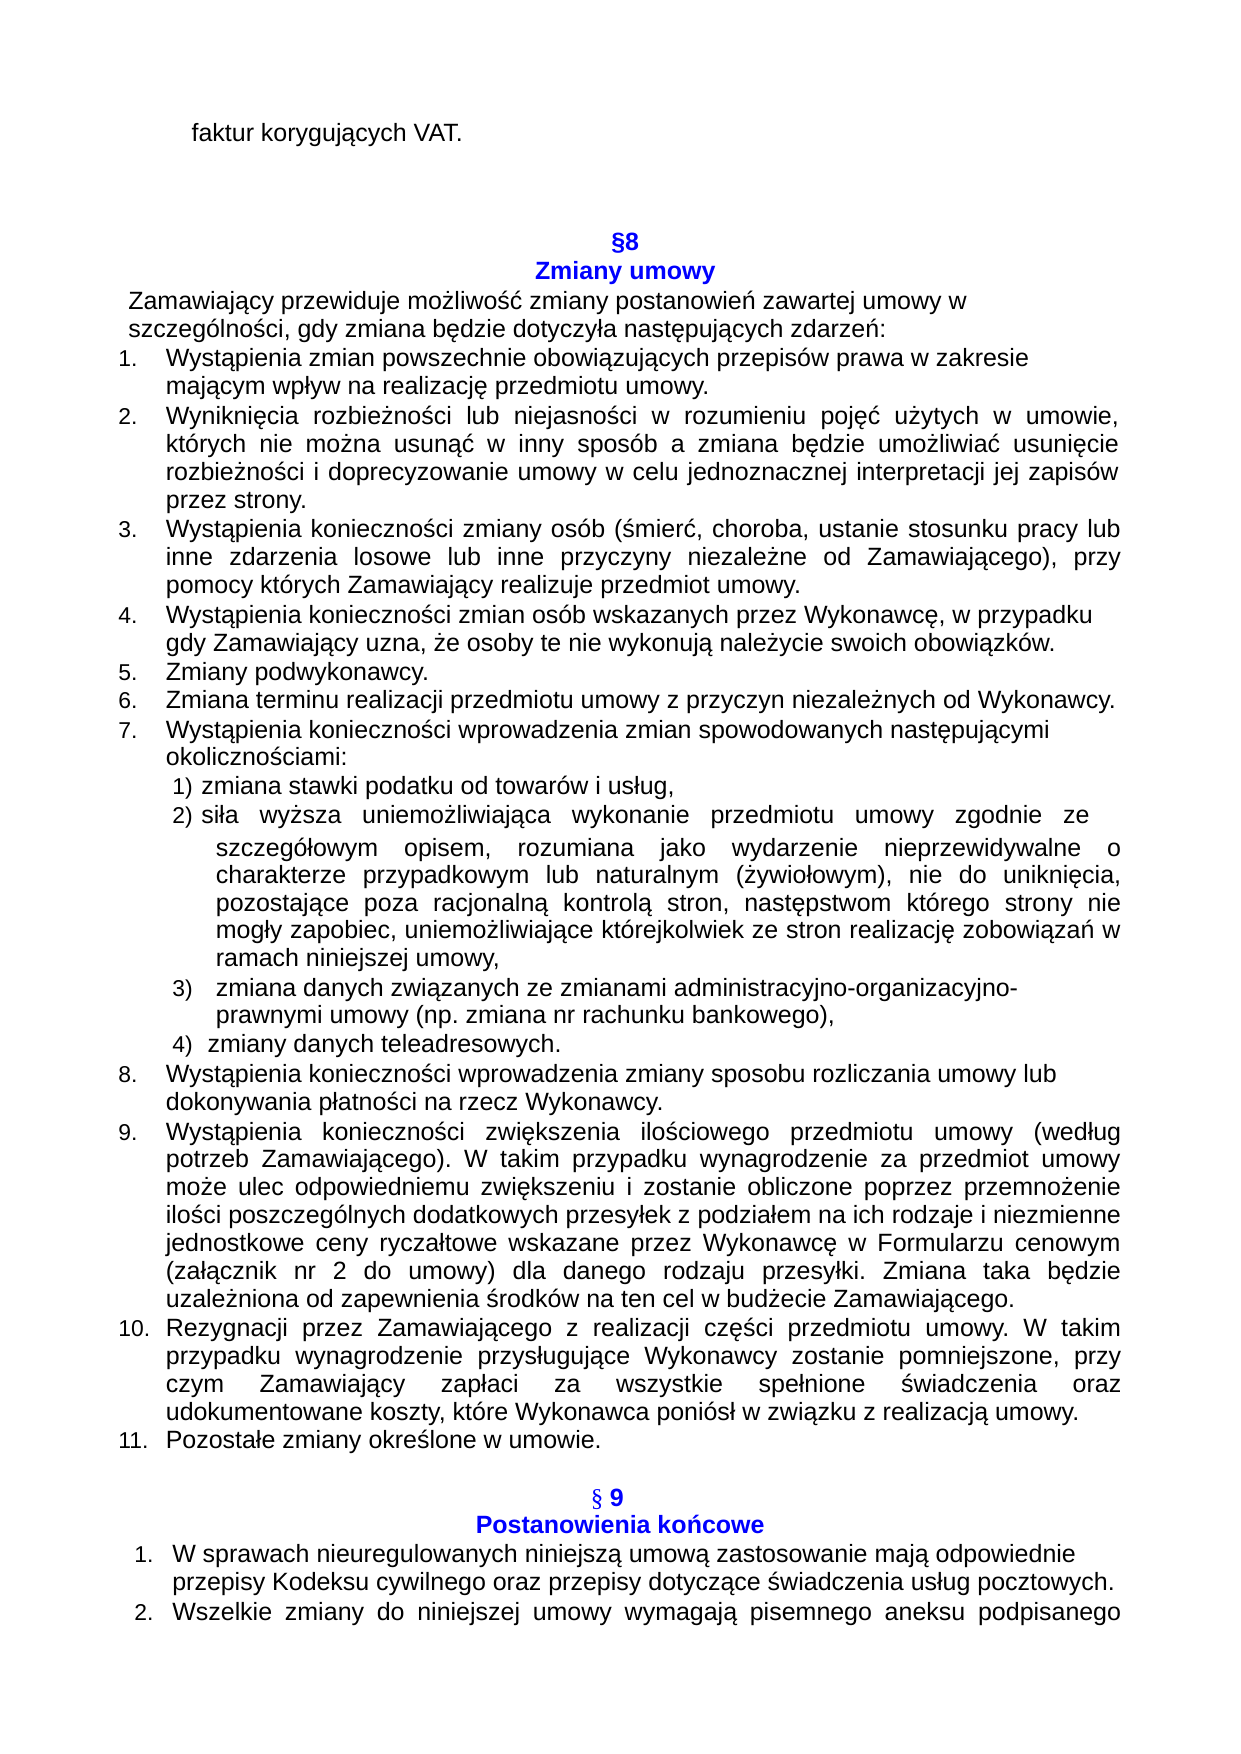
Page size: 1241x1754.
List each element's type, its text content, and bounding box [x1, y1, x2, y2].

text Zmiany umowy [118, 256, 1132, 285]
list Wyniknięcia rozbieżności lub niejasności w rozumieniu pojęć użytych w umowie, których nie można usunąć w inny sposób a zmiana będzie umożliwiać usunięcie rozbieżności i doprecyzowanie umowy w celu jednoznacznej interpretacji jej zapisów przez strony. [118, 401, 1120, 513]
list Wystąpienia konieczności wprowadzenia zmiany sposobu rozliczania umowy lub dokonywania płatności na rzecz Wykonawcy. [118, 1059, 1120, 1115]
list Rezygnacji przez Zamawiającego z realizacji części przedmiotu umowy. W takim przypadku wynagrodzenie przysługujące Wykonawcy zostanie pomniejszone, przy czym Zamawiający zapłaci za wszystkie spełnione świadczenia oraz udokumentowane koszty, które Wykonawca poniósł w związku z realizacją umowy. [118, 1313, 1122, 1425]
text Zamawiający przewiduje możliwość zmiany postanowień zawartej umowy w szczególności, gdy zmiana będzie dotyczyła następujących zdarzeń: [128, 286, 1120, 342]
list Zmiany podwykonawcy. [118, 656, 1122, 685]
list Wystąpienia konieczności zmiany osób (śmierć, choroba, ustanie stosunku pracy lub inne zdarzenia losowe lub inne przyczyny niezależne od Zamawiającego), przy pomocy których Zamawiający realizuje przedmiot umowy. [118, 514, 1122, 599]
text Postanowienia końcowe [118, 1512, 1122, 1539]
list 9 [591, 1483, 1122, 1512]
list Wszelkie zmiany do niniejszej umowy wymagają pisemnego aneksu podpisanego [134, 1597, 1122, 1626]
list Wystąpienia konieczności wprowadzenia zmian spowodowanych następującymi okolicznościami: [118, 715, 1122, 771]
list siła wyższa uniemożliwiająca wykonanie przedmiotu umowy zgodnie ze [172, 800, 1122, 829]
list Wystąpienia zmian powszechnie obowiązujących przepisów prawa w zakresie mającym wpływ na realizację przedmiotu umowy. [118, 343, 1120, 400]
text §8 [118, 227, 1132, 256]
list zmiana stawki podatku od towarów i usług, [172, 771, 1122, 800]
text szczegółowym opisem, rozumiana jako wydarzenie nieprzewidywalne o charakterze przypadkowym lub naturalnym (żywiołowym), nie do uniknięcia, pozostające poza racjonalną kontrolą stron, następstwom którego strony nie mogły zapobiec, uniemożliwiające którejkolwiek ze stron realizację zobowiązań w ramach niniejszej umowy, [216, 833, 1122, 971]
list Pozostałe zmiany określone w umowie. [118, 1425, 1122, 1454]
list zmiana danych związanych ze zmianami administracyjno-organizacyjno-prawnymi umowy (np. zmiana nr rachunku bankowego), [172, 973, 1120, 1029]
list W sprawach nieuregulowanych niniejszą umową zastosowanie mają odpowiednie przepisy Kodeksu cywilnego oraz przepisy dotyczące świadczenia usług pocztowych. [134, 1539, 1120, 1596]
list Wystąpienia konieczności zmian osób wskazanych przez Wykonawcę, w przypadku gdy Zamawiający uzna, że osoby te nie wykonują należycie swoich obowiązków. [118, 600, 1122, 656]
list faktur korygujących VAT. [118, 118, 1122, 147]
list Wystąpienia konieczności zwiększenia ilościowego przedmiotu umowy (według potrzeb Zamawiającego). W takim przypadku wynagrodzenie za przedmiot umowy może ulec odpowiedniemu zwiększeniu i zostanie obliczone poprzez przemnożenie ilości poszczególnych dodatkowych przesyłek z podziałem na ich rodzaje i niezmienne jednostkowe ceny ryczałtowe wskazane przez Wykonawcę w Formularzu cenowym (załącznik nr 2 do umowy) dla danego rodzaju przesyłki. Zmiana taka będzie uzależniona od zapewnienia środków na ten cel w budżecie Zamawiającego. [118, 1116, 1122, 1313]
list zmiany danych teleadresowych. [172, 1029, 1122, 1058]
list Zmiana terminu realizacji przedmiotu umowy z przyczyn niezależnych od Wykonawcy. [118, 685, 1122, 714]
